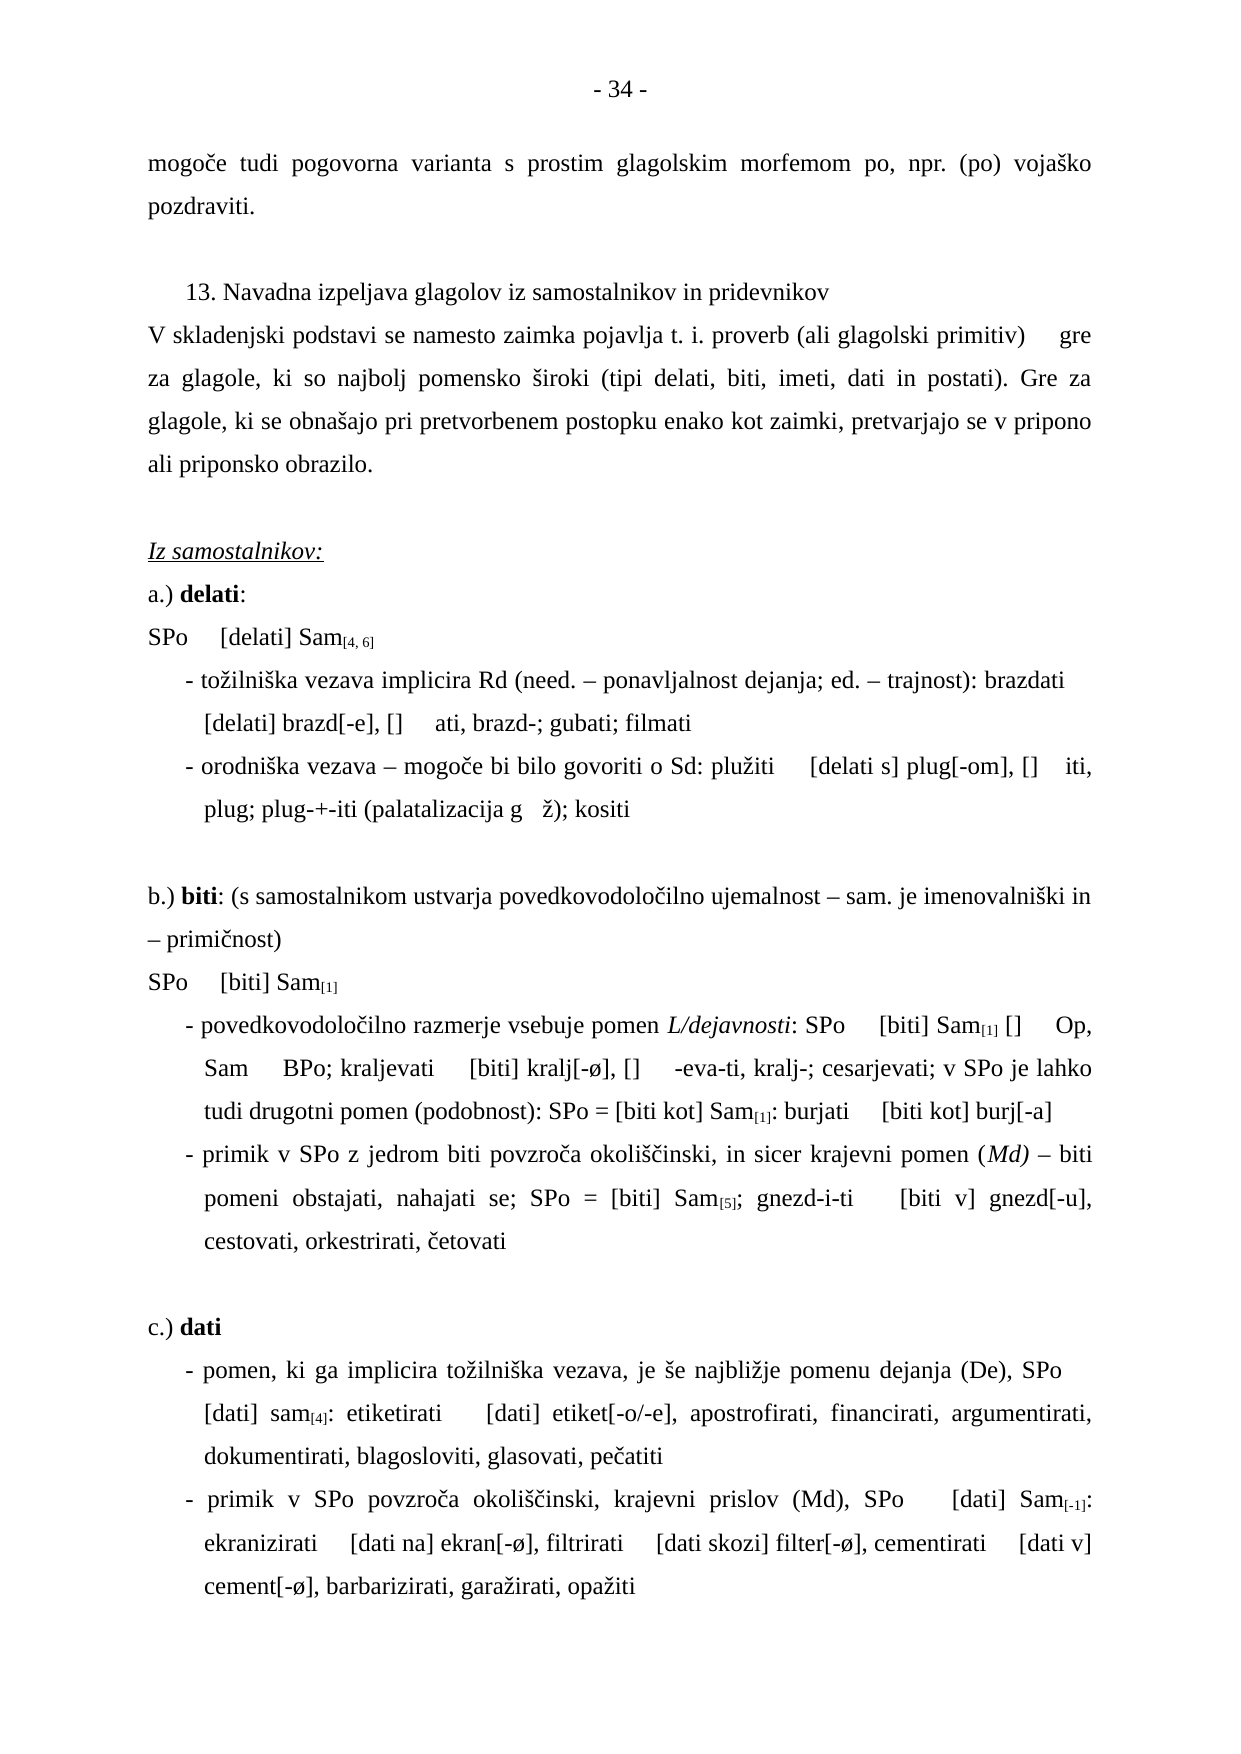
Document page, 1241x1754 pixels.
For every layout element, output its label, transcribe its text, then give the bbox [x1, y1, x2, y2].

text - tožilniška vezava implicira Rd (need. – ponavljalnost dejanja; ed. – trajnost): brazdati  [delati] brazd[-e], []  ati, brazd-; gubati; filmati [185, 665, 1093, 737]
text mogoče tudi pogovorna varianta s prostim glagolskim morfemom po, npr. (po) vojaško pozdraviti. [148, 148, 1093, 219]
text - pomen, ki ga implicira tožilniška vezava, je še najbližje pomenu dejanja (De), SPo  [dati] sam[4]: etiketirati  [dati] etiket[-o/-e], apostrofirati, financirati, argumentirati, dokumentirati, blagosloviti, glasovati, pečatiti [185, 1355, 1093, 1470]
text SPo  [delati] Sam[4, 6] [148, 622, 1093, 651]
text V skladenjski podstavi se namesto zaimka pojavlja t. i. proverb (ali glagolski primitiv)  gre za glagole, ki so najbolj pomensko široki (tipi delati, biti, imeti, dati in postati). Gre za glagole, ki se obnašajo pri pretvorbenem postopku enako kot zaimki, pretvarjajo se v pripono ali priponsko obrazilo. [148, 320, 1093, 478]
text Iz samostalnikov: [148, 536, 1093, 564]
text - primik v SPo z jedrom biti povzroča okoliščinski, in sicer krajevni pomen (Md) – biti pomeni obstajati, nahajati se; SPo = [biti] Sam[5]; gnezd-i-ti  [biti v] gnezd[-u], cestovati, orkestrirati, četovati [185, 1139, 1093, 1254]
text - primik v SPo povzroča okoliščinski, krajevni prislov (Md), SPo  [dati] Sam[-1]: ekranizirati  [dati na] ekran[-ø], filtrirati  [dati skozi] filter[-ø], cementirati  [dati v] cement[-ø], barbarizirati, garažirati, opažiti [185, 1484, 1093, 1599]
text c.) dati [148, 1312, 1093, 1341]
text - povedkovodoločilno razmerje vsebuje pomen L/dejavnosti: SPo  [biti] Sam[1] []  Op, Sam  BPo; kraljevati  [biti] kralj[-ø], []  -eva-ti, kralj-; cesarjevati; v SPo je lahko tudi drugotni pomen (podobnost): SPo = [biti kot] Sam[1]: burjati  [biti kot] burj[-a] [185, 1010, 1093, 1125]
text b.) biti: (s samostalnikom ustvarja povedkovodoločilno ujemalnost – sam. je imenovalniški in – primičnost) [148, 881, 1093, 953]
text SPo  [biti] Sam[1] [148, 967, 1093, 996]
list Navadna izpeljava glagolov iz samostalnikov in pridevnikov [185, 277, 1093, 306]
text a.) delati: [148, 579, 1093, 608]
text - orodniška vezava – mogoče bi bilo govoriti o Sd: plužiti  [delati s] plug[-om], [] iti, plug; plug-+-iti (palatalizacija gž); kositi [185, 751, 1093, 823]
